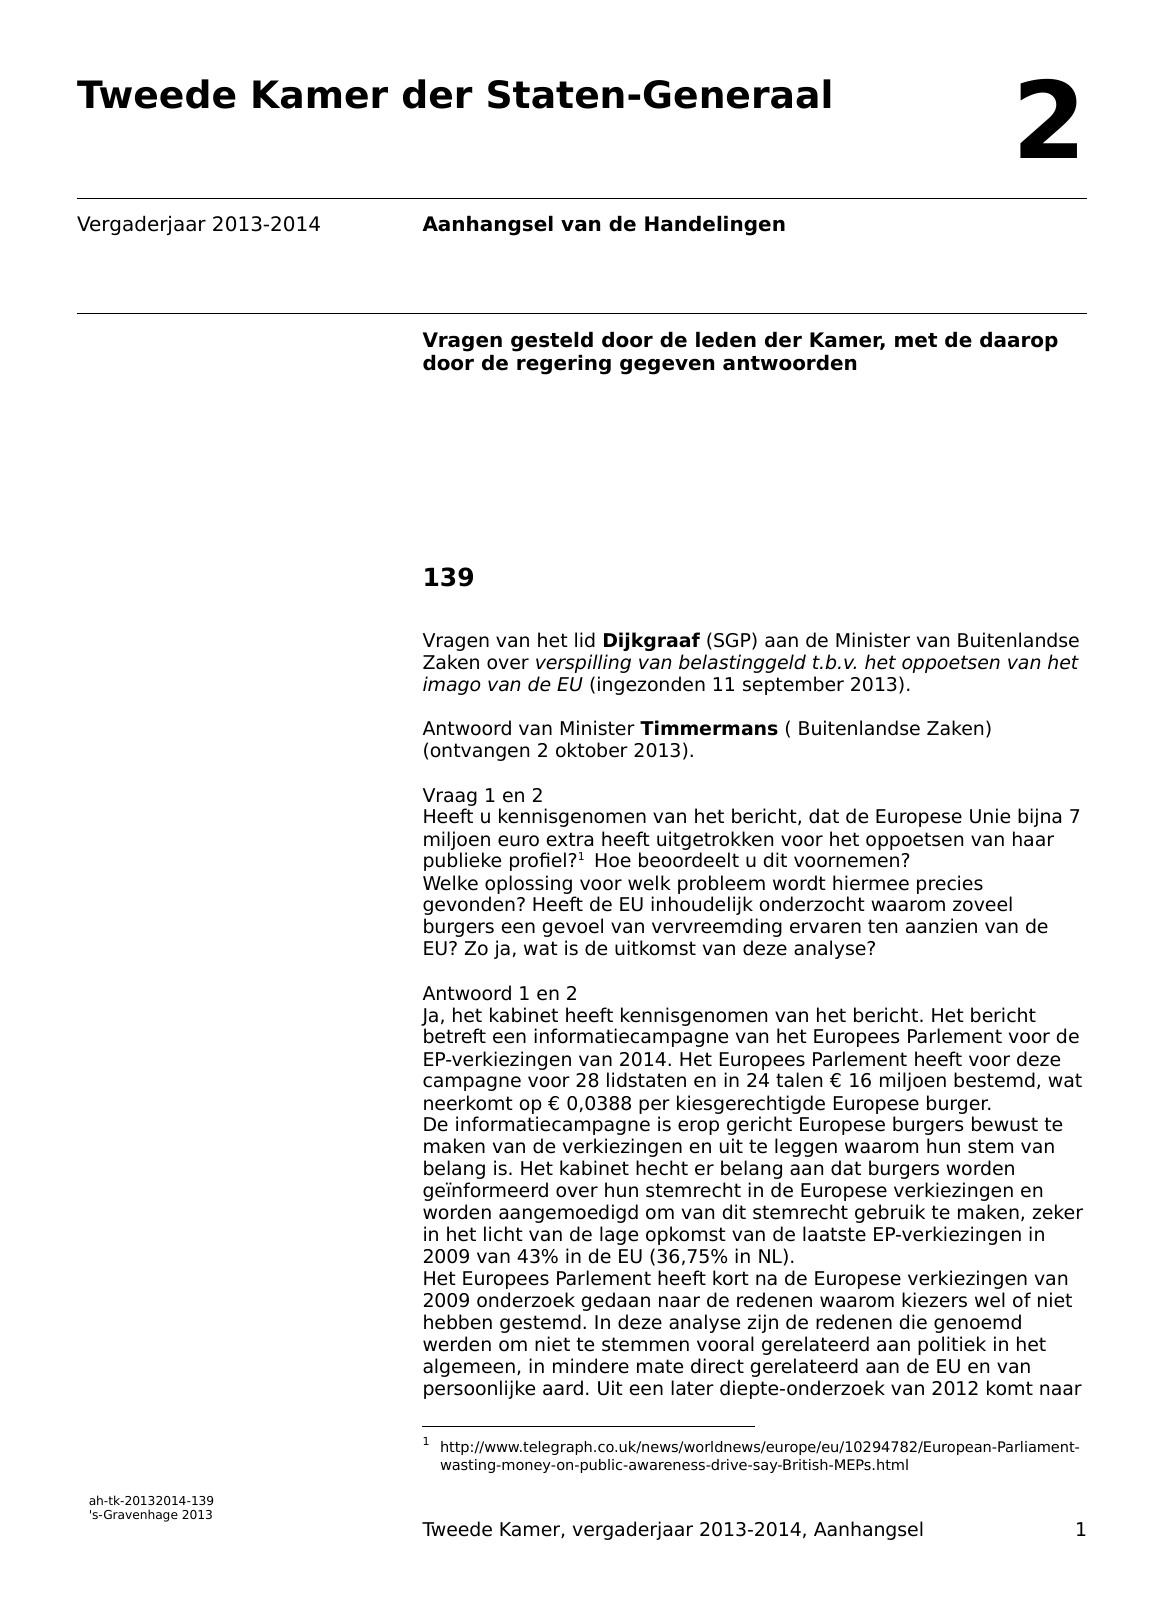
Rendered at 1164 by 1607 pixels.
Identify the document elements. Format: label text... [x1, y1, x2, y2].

text Het Europees Parlement heeft kort na de Europese verkiezingen van 2009 onderzoek gedaan naar de redenen waarom kiezers wel of niet hebben gestemd. In deze analyse zijn de redenen die genoemd werden om niet te stemmen vooral gerelateerd aan politiek in het algemeen, in mindere mate direct gerelateerd aan de EU en van persoonlijke aard. Uit een later diepte-onderzoek van 2012 komt naar [422, 1268, 1087, 1400]
text Ja, het kabinet heeft kennisgenomen van het bericht. Het bericht betreft een informatiecampagne van het Europees Parlement voor de EP-verkiezingen van 2014. Het Europees Parlement heeft voor deze campagne voor 28 lidstaten en in 24 talen € 16 miljoen bestemd, wat neerkomt op € 0,0388 per kiesgerechtigde Europese burger. [422, 1004, 1087, 1114]
text Antwoord 1 en 2 [422, 982, 1087, 1004]
text Welke oplossing voor welk probleem wordt hiermee precies gevonden? Heeft de EU inhoudelijk onderzocht waarom zoveel burgers een gevoel van vervreemding ervaren ten aanzien van de EU? Zo ja, wat is de uitkomst van deze analyse? [422, 872, 1087, 960]
table_header Tweede Kamer der Staten-Generaal [77, 59, 886, 198]
table_cell Vergaderjaar 2013-2014 [77, 199, 422, 313]
text 139 [422, 563, 1087, 592]
text Antwoord van Minister Timmermans ( Buitenlandse Zaken) (ontvangen 2 oktober 2013). [422, 718, 1087, 762]
table_cell Vragen gesteld door de leden der Kamer, met de daarop door de regering gegeven antwoorden [422, 314, 1087, 375]
text Heeft u kennisgenomen van het bericht, dat de Europese Unie bijna 7 miljoen euro extra heeft uitgetrokken voor het oppoetsen van haar publieke profiel? Hoe beoordeelt u dit voornemen? [422, 806, 1087, 872]
text Vragen van het lid Dijkgraaf (SGP) aan de Minister van Buitenlandse Zaken over verspilling van belastinggeld t.b.v. het oppoetsen van het imago van de EU (ingezonden 11 september 2013). [422, 630, 1087, 696]
table_cell Aanhangsel van de Handelingen [422, 199, 1087, 313]
table_cell [77, 314, 422, 375]
text http://www.telegraph.co.uk/news/worldnews/europe/eu/10294782/European-Parliament-wasting-money-on-public-awareness-drive-say-British-MEPs.html [422, 1435, 1087, 1474]
text 's-Gravenhage 2013 [88, 1508, 323, 1522]
text Vraag 1 en 2 [422, 784, 1087, 806]
text ah-tk-20132014-139 [88, 1494, 323, 1508]
text De informatiecampagne is erop gericht Europese burgers bewust te maken van de verkiezingen en uit te leggen waarom hun stem van belang is. Het kabinet hecht er belang aan dat burgers worden geïnformeerd over hun stemrecht in de Europese verkiezingen en worden aangemoedigd om van dit stemrecht gebruik te maken, zeker in het licht van de lage opkomst van de laatste EP-verkiezingen in 2009 van 43% in de EU (36,75% in NL). [422, 1114, 1087, 1268]
table_header 2 [886, 59, 1087, 198]
